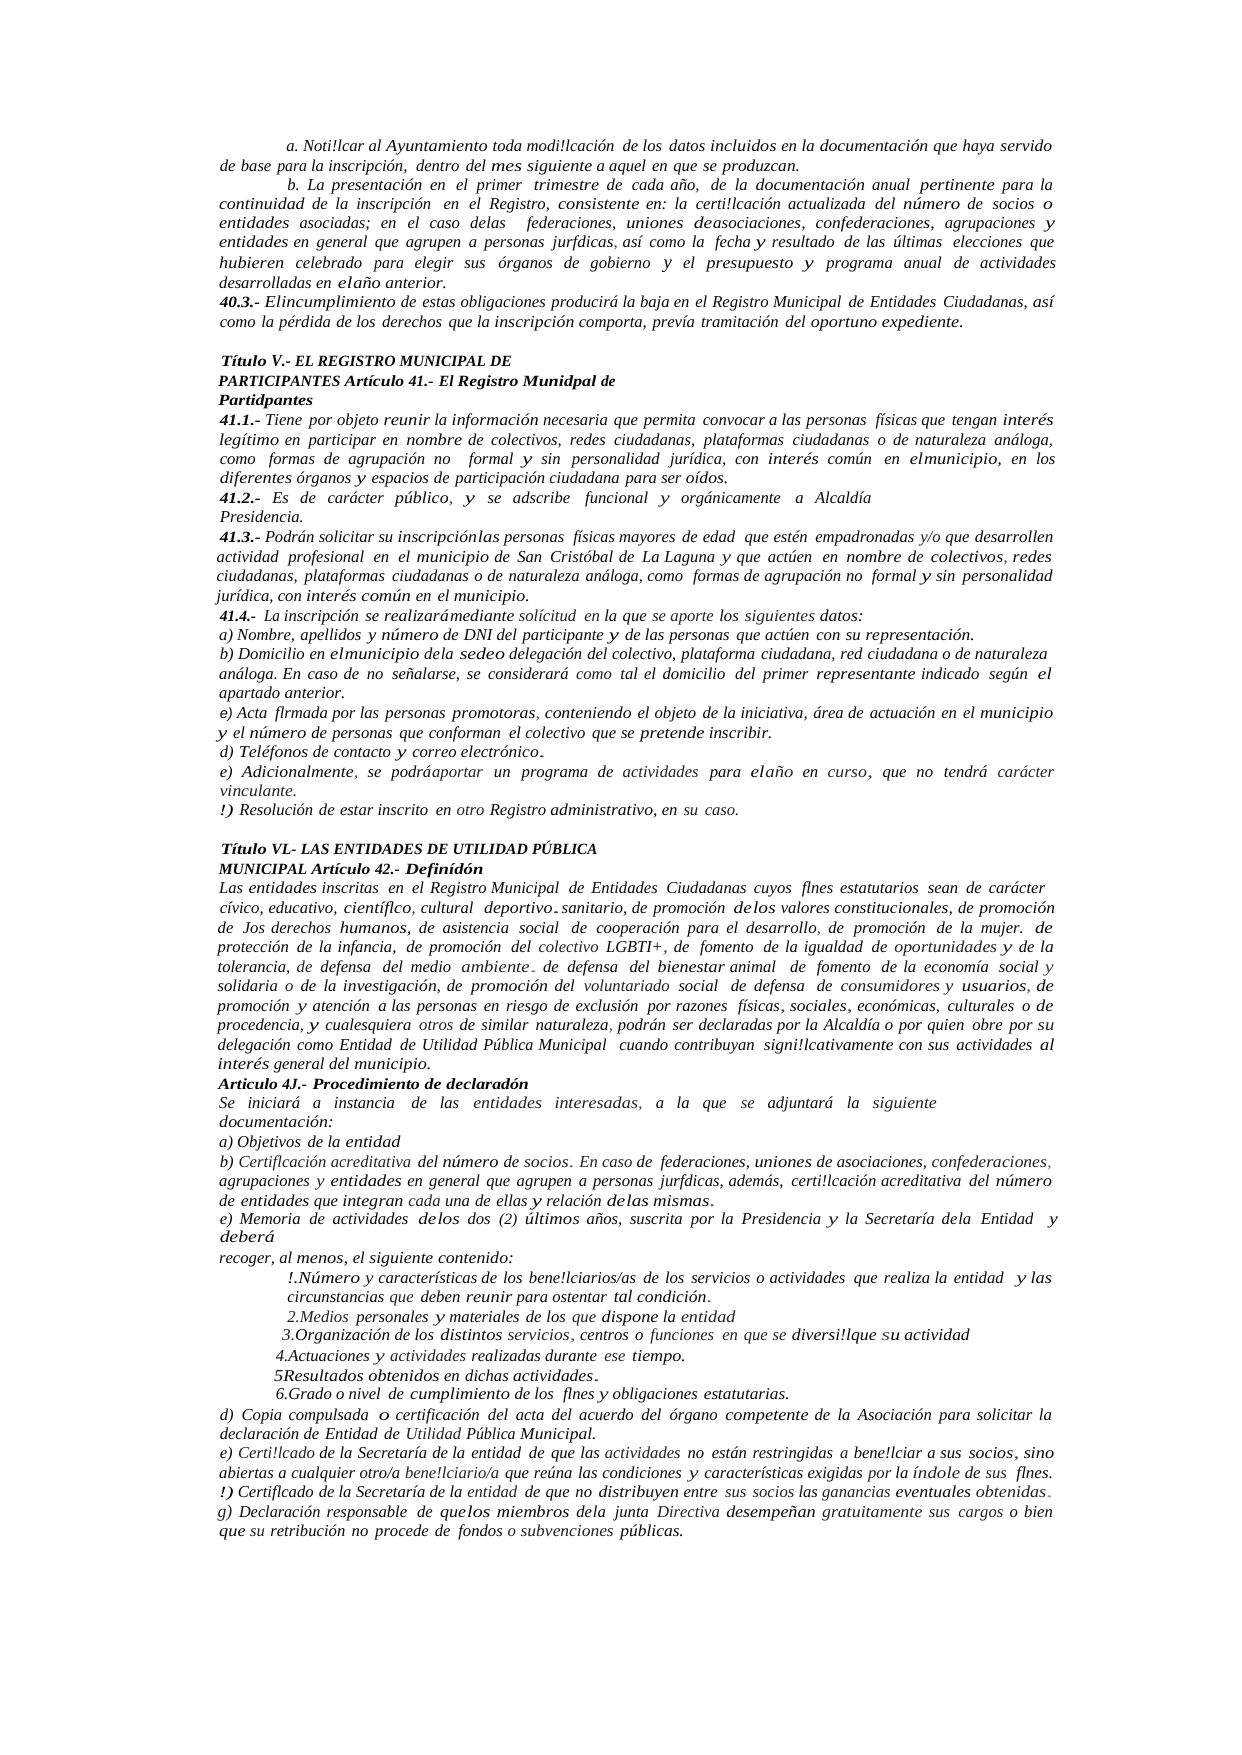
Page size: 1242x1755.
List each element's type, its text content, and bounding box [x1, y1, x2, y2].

text Las entidades inscritas en el Registro Municipal de Entidades Ciudadanas cuyos flnes estatutarios sean de carácter [219, 879, 1055, 897]
text b) Domicilio en elmunicipio dela sedeo delegación del colectivo, plataforma ciudadana, red ciudadana o de naturaleza [219, 644, 1055, 663]
text 5Resultados obtenidos en dichas actividades. [274, 1366, 1206, 1385]
text 41.4.- La inscripción se realizarámediante solícitud en la que se aporte los siguientes datos: [219, 606, 871, 625]
text !) Certiflcado de la Secretaría de la entidad de que no distribuyen entre sus socios las ganancias eventuales obtenidas. [219, 1483, 1056, 1501]
text d) Copia compulsada o certificación del acta del acuerdo del órgano competente de la Asociación para solicitar la declaración de Entidad de Utilidad Pública Municipal. [219, 1404, 1054, 1443]
text 6.Grado o nivel de cumplimiento de los flnes y obligaciones estatutarias. [276, 1385, 1206, 1404]
text a. Noti!lcar al Ayuntamiento toda modi!lcación de los datos incluidos en la documentación que haya servido de base para la inscripción, dentro del mes siguiente a aquel en que se produzcan. [219, 136, 1054, 174]
text !.Número y características de los bene!lciarios/as de los servicios o actividades que realiza la entidad y las circunstancias que deben reunir para ostentar tal condición. [287, 1267, 1057, 1307]
text g) Declaración responsable de quelos miembros dela junta Directiva desempeñan gratuitamente sus cargos o bien que su retribución no procede de fondos o subvenciones públicas. [217, 1502, 1054, 1540]
text 4.Actuaciones y actividades realizadas durante ese tiempo. [276, 1346, 1206, 1365]
text Título VL- LAS ENTIDADES DE UTILIDAD PÚBLICA MUNICIPAL Artículo 42.- Definídón [218, 840, 691, 878]
text 41.3.- Podrán solicitar su inscripciónlas personas físicas mayores de edad que estén empadronadas y/o que desarrollen actividad profesional en el municipio de San Cristóbal de La Laguna y que actúen en nombre de colectivos, redes ciudadanas, plataformas ciudadanas o de naturaleza análoga, como formas de agrupación no formal y sin personalidad jurídica, con interés común en el municipio. [216, 527, 1055, 605]
text Se iniciará a instancia de las entidades interesadas, a la que se adjuntará la siguiente documentación: [219, 1093, 937, 1131]
text b. La presentación en el primer trimestre de cada año, de la documentación anual pertinente para la continuidad de la inscripción en el Registro, consistente en: la certi!lcación actualizada del número de socios o entidades asociadas; en el caso delas federaciones, uniones deasociaciones, confederaciones, agrupaciones y entidades en general que agrupen a personas jurfdicas, así como la fecha y resultado de las últimas elecciones que hubieren celebrado para elegir sus órganos de gobierno y el presupuesto y programa anual de actividades desarrolladas en elaño anterior. [219, 174, 1056, 292]
text !) Resolución de estar inscrito en otro Registro administrativo, en su caso. [219, 800, 742, 819]
text e) Acta flrmada por las personas promotoras, conteniendo el objeto de la iniciativa, área de actuación en el municipio y el número de personas que conforman el colectivo que se pretende inscribir. [217, 702, 1055, 742]
text e) Certi!lcado de la Secretaría de la entidad de que las actividades no están restringidas a bene!lciar a sus socios, sino abiertas a cualquier otro/a bene!lciario/a que reúna las condiciones y características exigidas por la índole de sus flnes. [219, 1443, 1057, 1482]
text Articulo 4J.- Procedimiento de declaradón [218, 1075, 533, 1093]
text análoga. En caso de no señalarse, se considerará como tal el domicilio del primer representante indicado según el apartado anterior. [219, 664, 1053, 702]
text a) Objetivos de la entidad [219, 1132, 407, 1151]
text e) Adicionalmente, se podráaportar un programa de actividades para elaño en curso, que no tendrá carácter vinculante. [219, 762, 1055, 800]
text e) Memoria de actividades delos dos (2) últimos años, suscrita por la Presidencia y la Secretaría dela Entidad y deberá [219, 1210, 1058, 1247]
text d) Teléfonos de contacto y correo electrónico. [219, 742, 548, 761]
text recoger, al menos, el siguiente contenido: [219, 1247, 518, 1267]
text cívico, educativo, científlco, cultural deportivo.sanitario, de promoción delos valores constitucionales, de promoción de Jos derechos humanos, de asistencia social de cooperación para el desarrollo, de promoción de la mujer. de protección de la infancia, de promoción del colectivo LGBTI+, de fomento de la igualdad de oportunidades y de la tolerancia, de defensa del medio ambiente. de defensa del bienestar animal de fomento de la economía social y solidaria o de la investigación, de promoción del voluntariado social de defensa de consumidores y usuarios, de promoción y atención a las personas en riesgo de exclusión por razones físicas, sociales, económicas, culturales o de procedencia, y cualesquiera otros de similar naturaleza, podrán ser declaradas por la Alcaldía o por quien obre por su delegación como Entidad de Utilidad Pública Municipal cuando contribuyan signi!lcativamente con sus actividades al interés general del municipio. [217, 898, 1056, 1073]
text legítimo en participar en nombre de colectivos, redes ciudadanas, plataformas ciudadanas o de naturaleza análoga, como formas de agrupación no formal y sin personalidad jurídica, con interés común en elmunicipio, en los diferentes órganos y espacios de participación ciudadana para ser oídos. [219, 430, 1055, 487]
text 41.2.- Es de carácter público, y se adscribe funcional y orgánicamente a Alcaldía Presidencia. [219, 488, 872, 526]
text Título V.- EL REGISTRO MUNICIPAL DE PARTICIPANTES Artículo 41.- El Registro Munidpal de Partidpantes [218, 351, 639, 409]
text 3.Organización de los distintos servicios, centros o funciones en que se diversi!lque su actividad [282, 1326, 971, 1345]
text 41.1.- Tiene por objeto reunir la información necesaria que permita convocar a las personas físicas que tengan interés [219, 410, 1056, 429]
text a) Nombre, apellidos y número de DNI del participante y de las personas que actúen con su representación. [219, 625, 981, 644]
text 2.Medios personales y materiales de los que dispone la entidad [287, 1307, 1206, 1326]
text b) Certiflcación acreditativa del número de socios. En caso de federaciones, uniones de asociaciones, confederaciones, agrupaciones y entidades en general que agrupen a personas jurfdicas, además, certi!lcación acreditativa del número de entidades que integran cada una de ellas y relación delas mismas. [219, 1151, 1054, 1209]
text 40.3.- Elincumplimiento de estas obligaciones producirá la baja en el Registro Municipal de Entidades Ciudadanas, así como la pérdida de los derechos que la inscripción comporta, prevía tramitación del oportuno expediente. [219, 292, 1056, 331]
